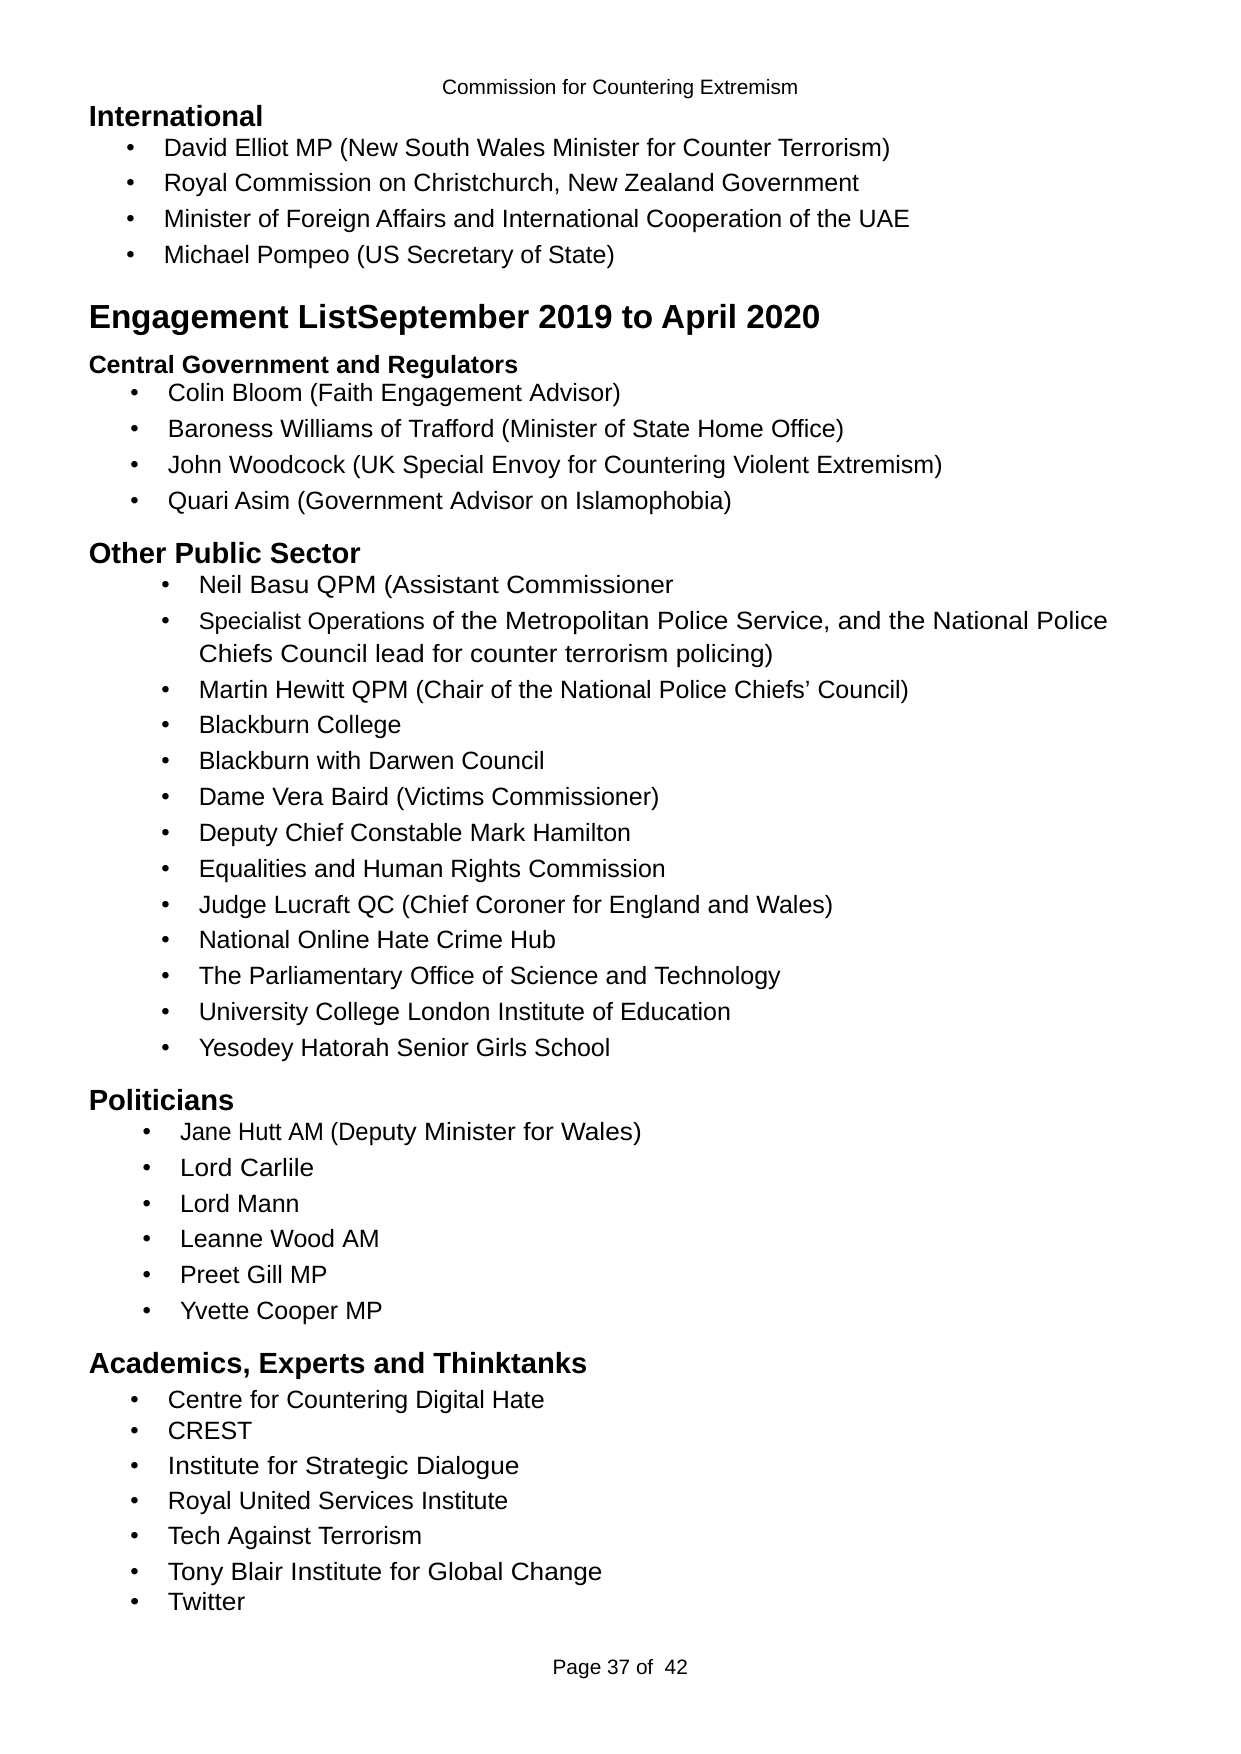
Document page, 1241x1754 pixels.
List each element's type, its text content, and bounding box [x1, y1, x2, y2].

list University College London Institute of Education [161, 997, 1152, 1026]
list Blackburn with Darwen Council [161, 746, 1152, 775]
list Jane Hutt AM (Deputy Minister for Wales) [142, 1117, 1152, 1146]
list John Woodcock (UK Special Envoy for Countering Violent Extremism) [130, 450, 1152, 479]
list Martin Hewitt QPM (Chair of the National Police Chiefs’ Council) [161, 674, 1152, 703]
list Leanne Wood AM [142, 1224, 1152, 1253]
list Specialist Operations of the Metropolitan Police Service, and the National Police Chiefs Council lead for counter terrorism policing) [161, 606, 1152, 668]
list Neil Basu QPM (Assistant Commissioner [161, 570, 1152, 599]
list Royal Commission on Christchurch, New Zealand Government [126, 168, 1152, 197]
list Lord Carlile [142, 1153, 1152, 1182]
list CREST [130, 1416, 1152, 1444]
subtitle Academics, Experts and Thinktanks [88, 1346, 1152, 1380]
list Blackburn College [161, 710, 1152, 739]
list The Parliamentary Office of Science and Technology [161, 961, 1152, 990]
list Baroness Williams of Trafford (Minister of State Home Office) [130, 414, 1152, 443]
list Michael Pompeo (US Secretary of State) [126, 240, 1152, 269]
list National Online Hate Crime Hub [161, 925, 1152, 954]
list Twitter [130, 1587, 1152, 1616]
list Tony Blair Institute for Global Change [130, 1556, 1152, 1585]
subtitle International [88, 99, 1152, 132]
list Yesodey Hatorah Senior Girls School [161, 1033, 1152, 1062]
list Quari Asim (Government Advisor on Islamophobia) [130, 486, 1152, 515]
list Yvette Cooper MP [142, 1296, 1152, 1325]
list Centre for Countering Digital Hate [130, 1385, 1152, 1414]
list Minister of Foreign Affairs and International Cooperation of the UAE [126, 204, 1152, 233]
subtitle Other Public Sector [88, 536, 1152, 570]
list Preet Gill MP [142, 1260, 1152, 1289]
list Dame Vera Baird (Victims Commissioner) [161, 782, 1152, 811]
list David Elliot MP (New South Wales Minister for Counter Terrorism) [126, 132, 1152, 161]
list Lord Mann [142, 1188, 1152, 1217]
list Judge Lucraft QC (Chief Coroner for England and Wales) [161, 889, 1152, 918]
subtitle Politicians [88, 1083, 1152, 1117]
list Colin Bloom (Faith Engagement Advisor) [130, 378, 1152, 407]
list Equalities and Human Rights Commission [161, 854, 1152, 883]
list Royal United Services Institute [130, 1486, 1152, 1515]
list Institute for Strategic Dialogue [130, 1451, 1152, 1480]
subtitle Central Government and Regulators [88, 350, 1152, 378]
list Deputy Chief Constable Mark Hamilton [161, 818, 1152, 847]
subtitle Engagement ListSeptember 2019 to April 2020 [88, 297, 1152, 335]
list Tech Against Terrorism [130, 1521, 1152, 1550]
